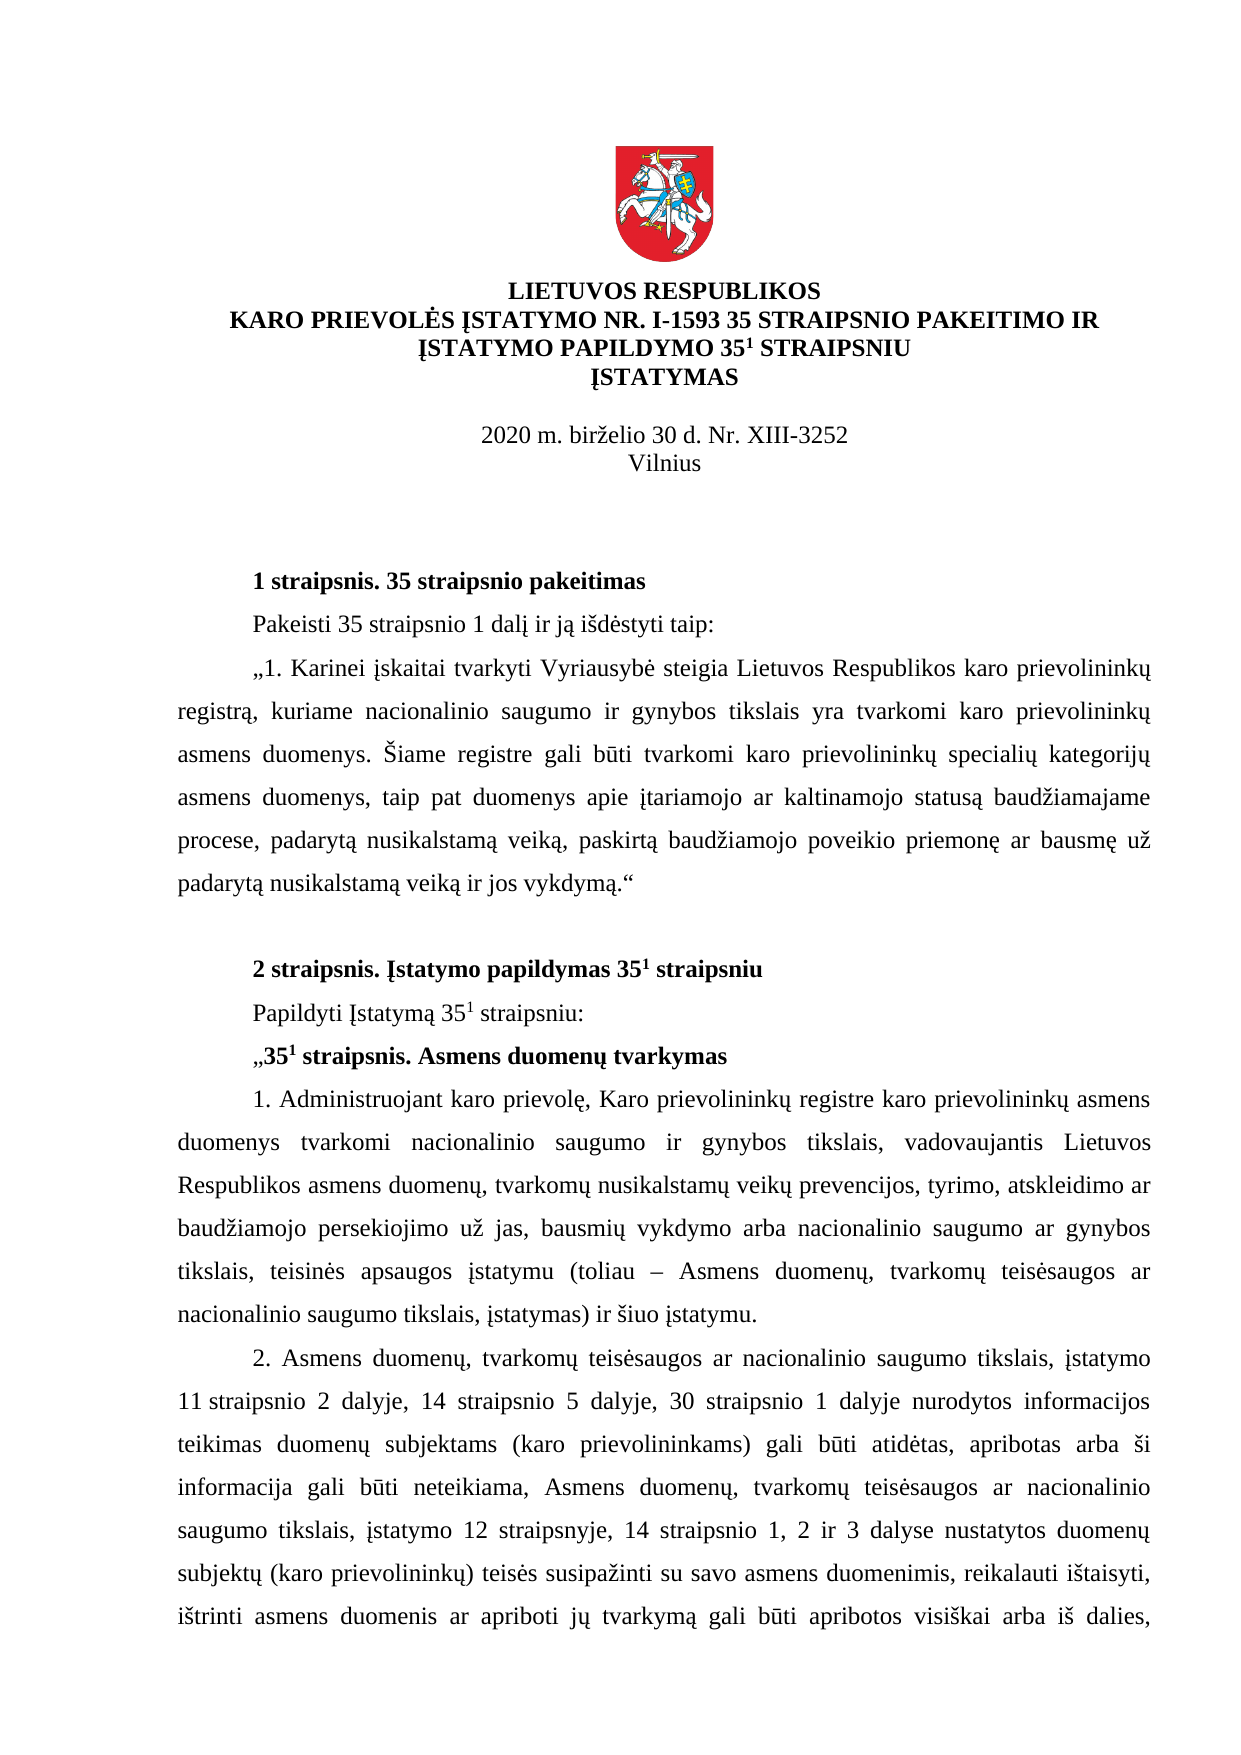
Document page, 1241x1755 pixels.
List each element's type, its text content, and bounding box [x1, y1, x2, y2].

text Vilnius [177, 448, 1152, 477]
text KARO PRIEVOLĖS ĮSTATYMO NR. I-1593 35 STRAIPSNIO PAKEITIMO IR ĮSTATYMO PAPILDYMO 351 STRAIPSNIU [177, 305, 1152, 362]
text „1. Karinei įskaitai tvarkyti Vyriausybė steigia Lietuvos Respublikos karo prievolininkų registrą, kuriame nacionalinio saugumo ir gynybos tikslais yra tvarkomi karo prievolininkų asmens duomenys. Šiame registre gali būti tvarkomi karo prievolininkų specialių kategorijų asmens duomenys, taip pat duomenys apie įtariamojo ar kaltinamojo statusą baudžiamajame procese, padarytą nusikalstamą veiką, paskirtą baudžiamojo poveikio priemonę ar bausmę už padarytą nusikalstamą veiką ir jos vykdymą.“ [177, 653, 1152, 897]
text 1 straipsnis. 35 straipsnio pakeitimas [177, 566, 1152, 595]
text 1. Administruojant karo prievolę, Karo prievolininkų registre karo prievolininkų asmens duomenys tvarkomi nacionalinio saugumo ir gynybos tikslais, vadovaujantis Lietuvos Respublikos asmens duomenų, tvarkomų nusikalstamų veikų prevencijos, tyrimo, atskleidimo ar baudžiamojo persekiojimo už jas, bausmių vykdymo arba nacionalinio saugumo ar gynybos tikslais, teisinės apsaugos įstatymu (toliau – Asmens duomenų, tvarkomų teisėsaugos ar nacionalinio saugumo tikslais, įstatymas) ir šiuo įstatymu. [177, 1084, 1152, 1328]
text 2. Asmens duomenų, tvarkomų teisėsaugos ar nacionalinio saugumo tikslais, įstatymo 11 straipsnio 2 dalyje, 14 straipsnio 5 dalyje, 30 straipsnio 1 dalyje nurodytos informacijos teikimas duomenų subjektams (karo prievolininkams) gali būti atidėtas, apribotas arba ši informacija gali būti neteikiama, Asmens duomenų, tvarkomų teisėsaugos ar nacionalinio saugumo tikslais, įstatymo 12 straipsnyje, 14 straipsnio 1, 2 ir 3 dalyse nustatytos duomenų subjektų (karo prievolininkų) teisės susipažinti su savo asmens duomenimis, reikalauti ištaisyti, ištrinti asmens duomenis ar apriboti jų tvarkymą gali būti apribotos visiškai arba iš dalies, [177, 1343, 1152, 1630]
text ĮSTATYMAS [177, 362, 1152, 391]
text 2 straipsnis. Įstatymo papildymas 351 straipsniu [177, 954, 1152, 983]
text Papildyti Įstatymą 351 straipsniu: [177, 998, 1152, 1026]
text Pakeisti 35 straipsnio 1 dalį ir ją išdėstyti taip: [177, 609, 1152, 638]
text „351 straipsnis. Asmens duomenų tvarkymas [177, 1041, 1152, 1069]
text 2020 m. birželio 30 d. Nr. XIII-3252 [177, 420, 1152, 448]
text LIETUVOS RESPUBLIKOS [177, 276, 1152, 305]
